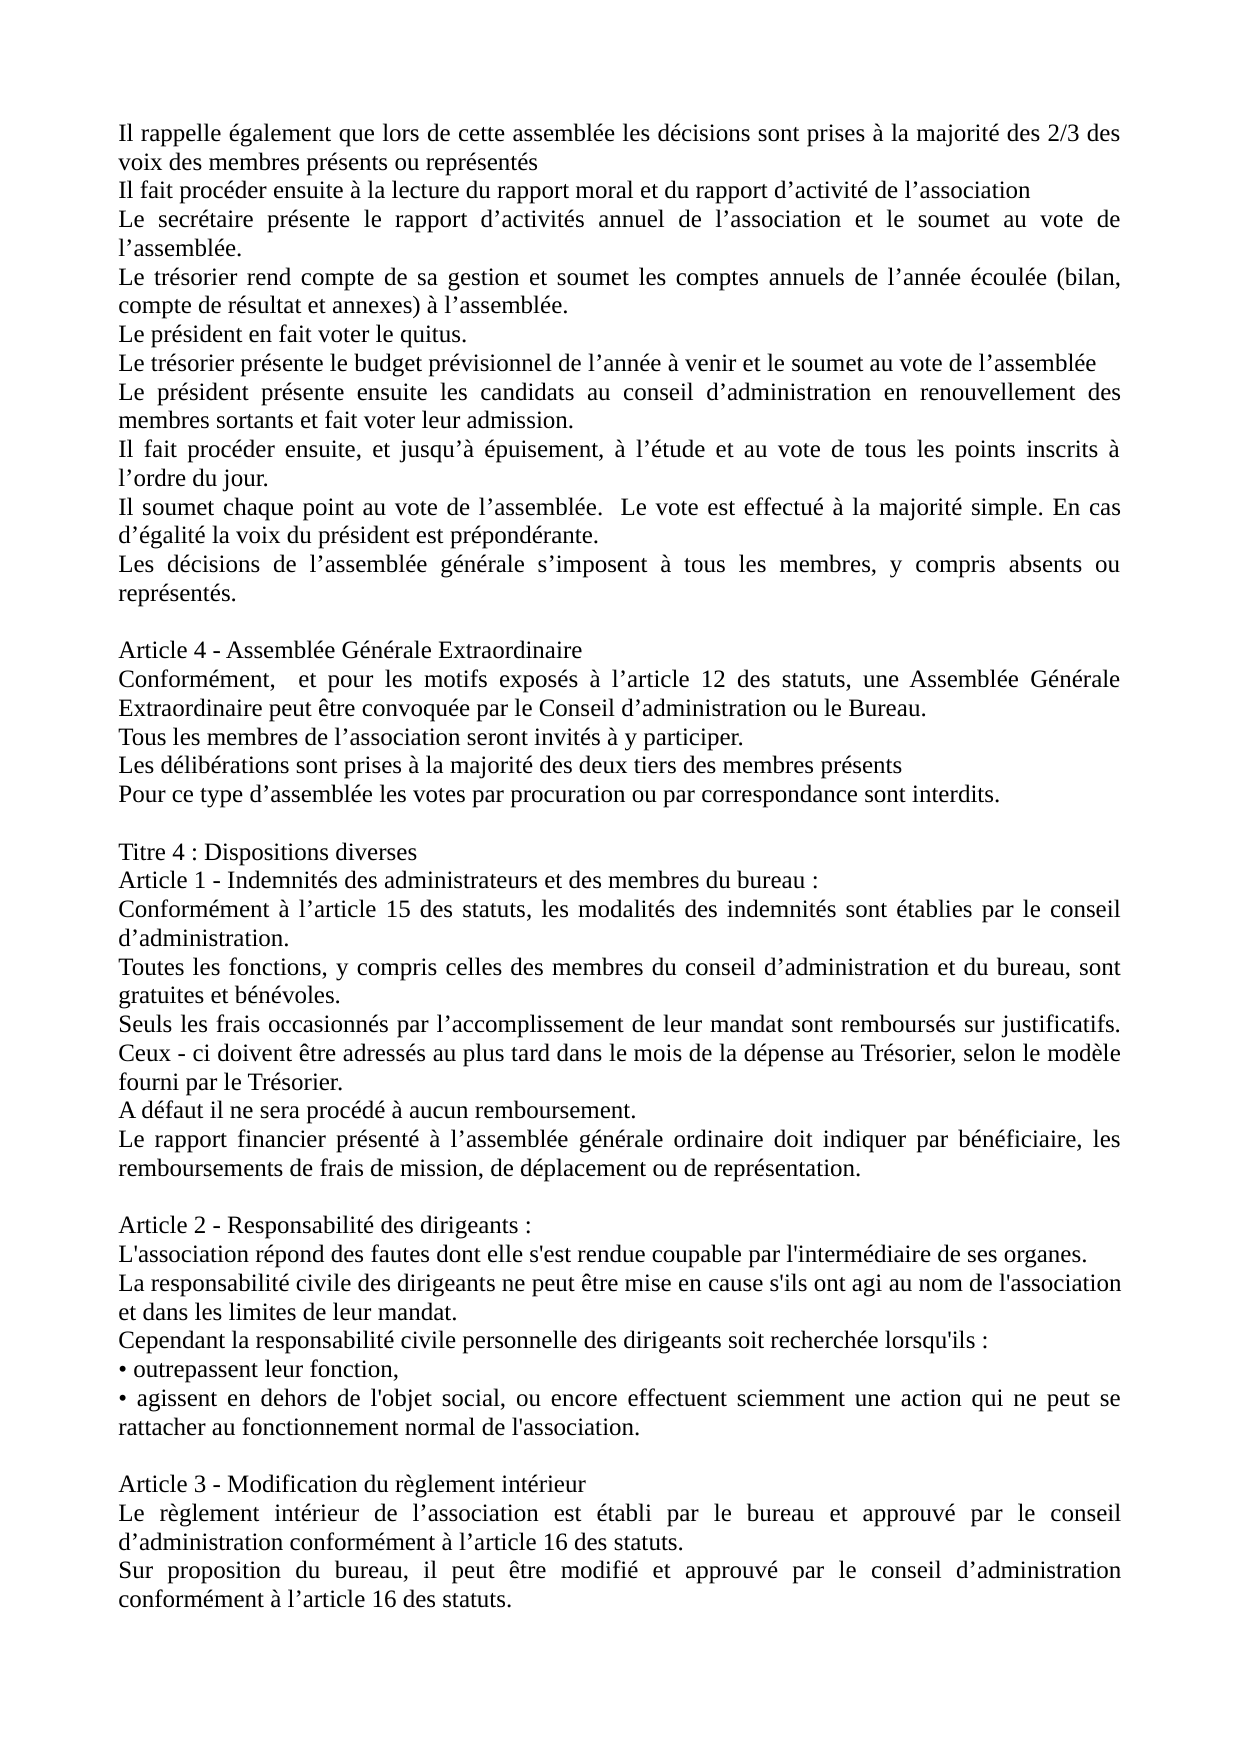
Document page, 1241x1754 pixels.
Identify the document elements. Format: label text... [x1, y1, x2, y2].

text Il fait procéder ensuite, et jusqu’à épuisement, à l’étude et au vote de tous les points inscrits à l’ordre du jour. [118, 434, 1122, 492]
text Toutes les fonctions, y compris celles des membres du conseil d’administration et du bureau, sont gratuites et bénévoles. [118, 952, 1122, 1009]
text Cependant la responsabilité civile personnelle des dirigeants soit recherchée lorsqu'ils : [118, 1326, 1122, 1354]
text A défaut il ne sera procédé à aucun remboursement. [118, 1096, 1122, 1124]
text Il fait procéder ensuite à la lecture du rapport moral et du rapport d’activité de l’association [118, 176, 1122, 204]
text Il rappelle également que lors de cette assemblée les décisions sont prises à la majorité des 2/3 des voix des membres présents ou représentés [118, 118, 1122, 176]
text Le trésorier présente le budget prévisionnel de l’année à venir et le soumet au vote de l’assemblée [118, 348, 1122, 377]
text Le règlement intérieur de l’association est établi par le bureau et approuvé par le conseil d’administration conformément à l’article 16 des statuts. [118, 1498, 1122, 1556]
text • agissent en dehors de l'objet social, ou encore effectuent sciemment une action qui ne peut se rattacher au fonctionnement normal de l'association. [118, 1383, 1122, 1441]
text Titre 4 : Dispositions diverses [118, 837, 1122, 866]
text • outrepassent leur fonction, [118, 1354, 1122, 1383]
text Article 4 - Assemblée Générale Extraordinaire [118, 636, 1122, 664]
text Le rapport financier présenté à l’assemblée générale ordinaire doit indiquer par bénéficiaire, les remboursements de frais de mission, de déplacement ou de représentation. [118, 1124, 1122, 1182]
text Le secrétaire présente le rapport d’activités annuel de l’association et le soumet au vote de l’assemblée. [118, 204, 1122, 262]
text Seuls les frais occasionnés par l’accomplissement de leur mandat sont remboursés sur justificatifs. Ceux - ci doivent être adressés au plus tard dans le mois de la dépense au Trésorier, selon le modèle fourni par le Trésorier. [118, 1009, 1122, 1096]
text Conformément, et pour les motifs exposés à l’article 12 des statuts, une Assemblée Générale Extraordinaire peut être convoquée par le Conseil d’administration ou le Bureau. [118, 664, 1122, 722]
text Conformément à l’article 15 des statuts, les modalités des indemnités sont établies par le conseil d’administration. [118, 894, 1122, 952]
text Les délibérations sont prises à la majorité des deux tiers des membres présents [118, 751, 1122, 779]
text Article 3 - Modification du règlement intérieur [118, 1469, 1122, 1498]
text Article 2 - Responsabilité des dirigeants : [118, 1211, 1122, 1239]
text La responsabilité civile des dirigeants ne peut être mise en cause s'ils ont agi au nom de l'association et dans les limites de leur mandat. [118, 1268, 1122, 1326]
text Pour ce type d’assemblée les votes par procuration ou par correspondance sont interdits. [118, 779, 1122, 808]
text Le président présente ensuite les candidats au conseil d’administration en renouvellement des membres sortants et fait voter leur admission. [118, 377, 1122, 434]
text Sur proposition du bureau, il peut être modifié et approuvé par le conseil d’administration conformément à l’article 16 des statuts. [118, 1556, 1122, 1613]
text L'association répond des fautes dont elle s'est rendue coupable par l'intermédiaire de ses organes. [118, 1239, 1122, 1268]
text Article 1 - Indemnités des administrateurs et des membres du bureau : [118, 866, 1122, 894]
text Le président en fait voter le quitus. [118, 319, 1122, 348]
text Il soumet chaque point au vote de l’assemblée. Le vote est effectué à la majorité simple. En cas d’égalité la voix du président est prépondérante. [118, 492, 1122, 549]
text Tous les membres de l’association seront invités à y participer. [118, 722, 1122, 751]
text Les décisions de l’assemblée générale s’imposent à tous les membres, y compris absents ou représentés. [118, 549, 1122, 607]
text Le trésorier rend compte de sa gestion et soumet les comptes annuels de l’année écoulée (bilan, compte de résultat et annexes) à l’assemblée. [118, 262, 1122, 319]
